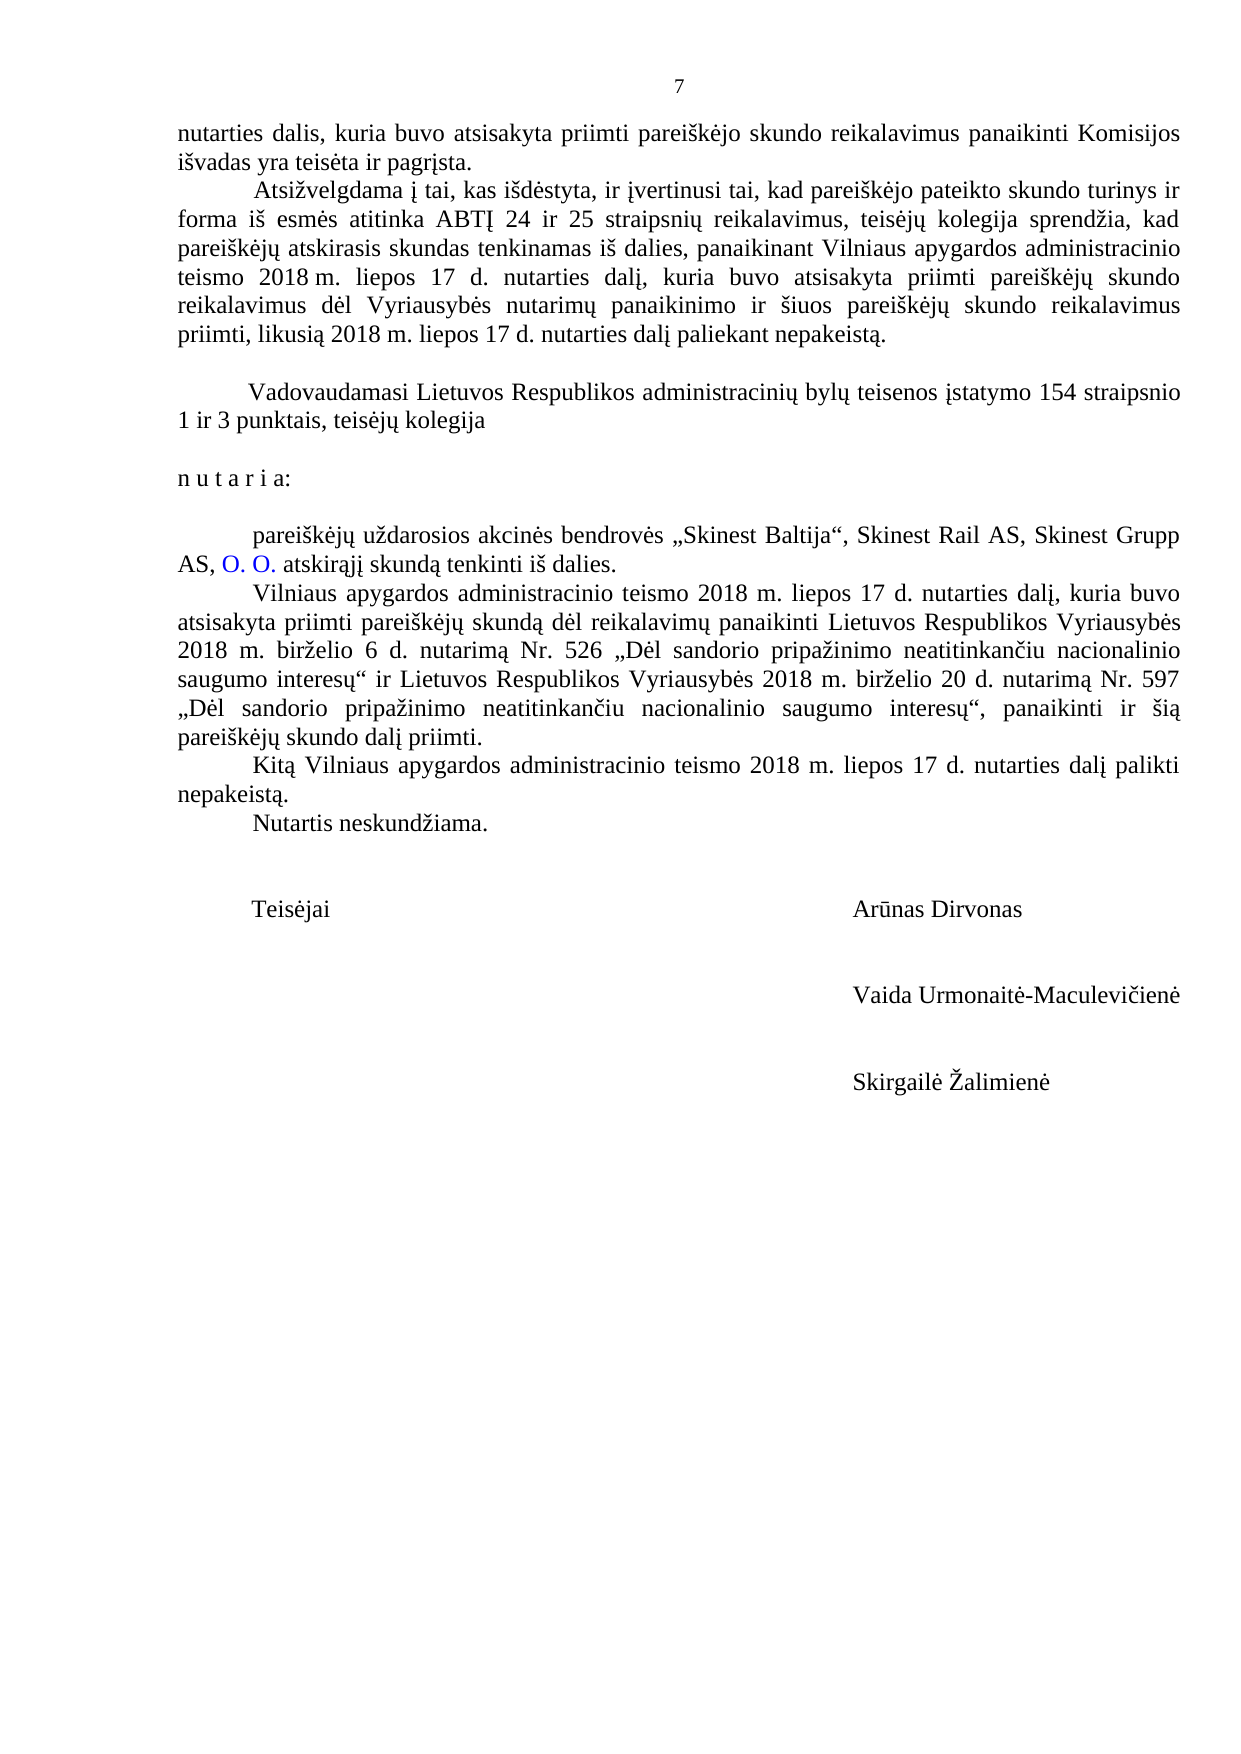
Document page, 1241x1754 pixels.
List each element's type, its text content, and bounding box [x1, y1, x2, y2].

text Nutartis neskundžiama. [177, 808, 1181, 837]
text Teisėjai Arūnas Dirvonas [177, 894, 1181, 923]
text Kitą Vilniaus apygardos administracinio teismo 2018 m. liepos 17 d. nutarties dalį palikti nepakeistą. [177, 751, 1181, 808]
text pareiškėjų uždarosios akcinės bendrovės „Skinest Baltija“, Skinest Rail AS, Skinest Grupp AS, O. O. atskirąjį skundą tenkinti iš dalies. [177, 521, 1181, 578]
text Atsižvelgdama į tai, kas išdėstyta, ir įvertinusi tai, kad pareiškėjo pateikto skundo turinys ir forma iš esmės atitinka ABTĮ 24 ir 25 straipsnių reikalavimus, teisėjų kolegija sprendžia, kad pareiškėjų atskirasis skundas tenkinamas iš dalies, panaikinant Vilniaus apygardos administracinio teismo 2018 m. liepos 17 d. nutarties dalį, kuria buvo atsisakyta priimti pareiškėjų skundo reikalavimus dėl Vyriausybės nutarimų panaikinimo ir šiuos pareiškėjų skundo reikalavimus priimti, likusią 2018 m. liepos 17 d. nutarties dalį paliekant nepakeistą. [177, 176, 1181, 348]
text Vilniaus apygardos administracinio teismo 2018 m. liepos 17 d. nutarties dalį, kuria buvo atsisakyta priimti pareiškėjų skundą dėl reikalavimų panaikinti Lietuvos Respublikos Vyriausybės 2018 m. birželio 6 d. nutarimą Nr. 526 „Dėl sandorio pripažinimo neatitinkančiu nacionalinio saugumo interesų“ ir Lietuvos Respublikos Vyriausybės 2018 m. birželio 20 d. nutarimą Nr. 597 „Dėl sandorio pripažinimo neatitinkančiu nacionalinio saugumo interesų“, panaikinti ir šią pareiškėjų skundo dalį priimti. [177, 578, 1181, 751]
text Skirgailė Žalimienė [177, 1067, 1181, 1096]
text Vadovaudamasi Lietuvos Respublikos administracinių bylų teisenos įstatymo 154 straipsnio 1 ir 3 punktais, teisėjų kolegija [177, 377, 1181, 434]
text nutarties dalis, kuria buvo atsisakyta priimti pareiškėjo skundo reikalavimus panaikinti Komisijos išvadas yra teisėta ir pagrįsta. [177, 118, 1181, 176]
text Vaida Urmonaitė-Maculevičienė [177, 981, 1181, 1009]
text n u t a r i a: [177, 463, 1181, 492]
